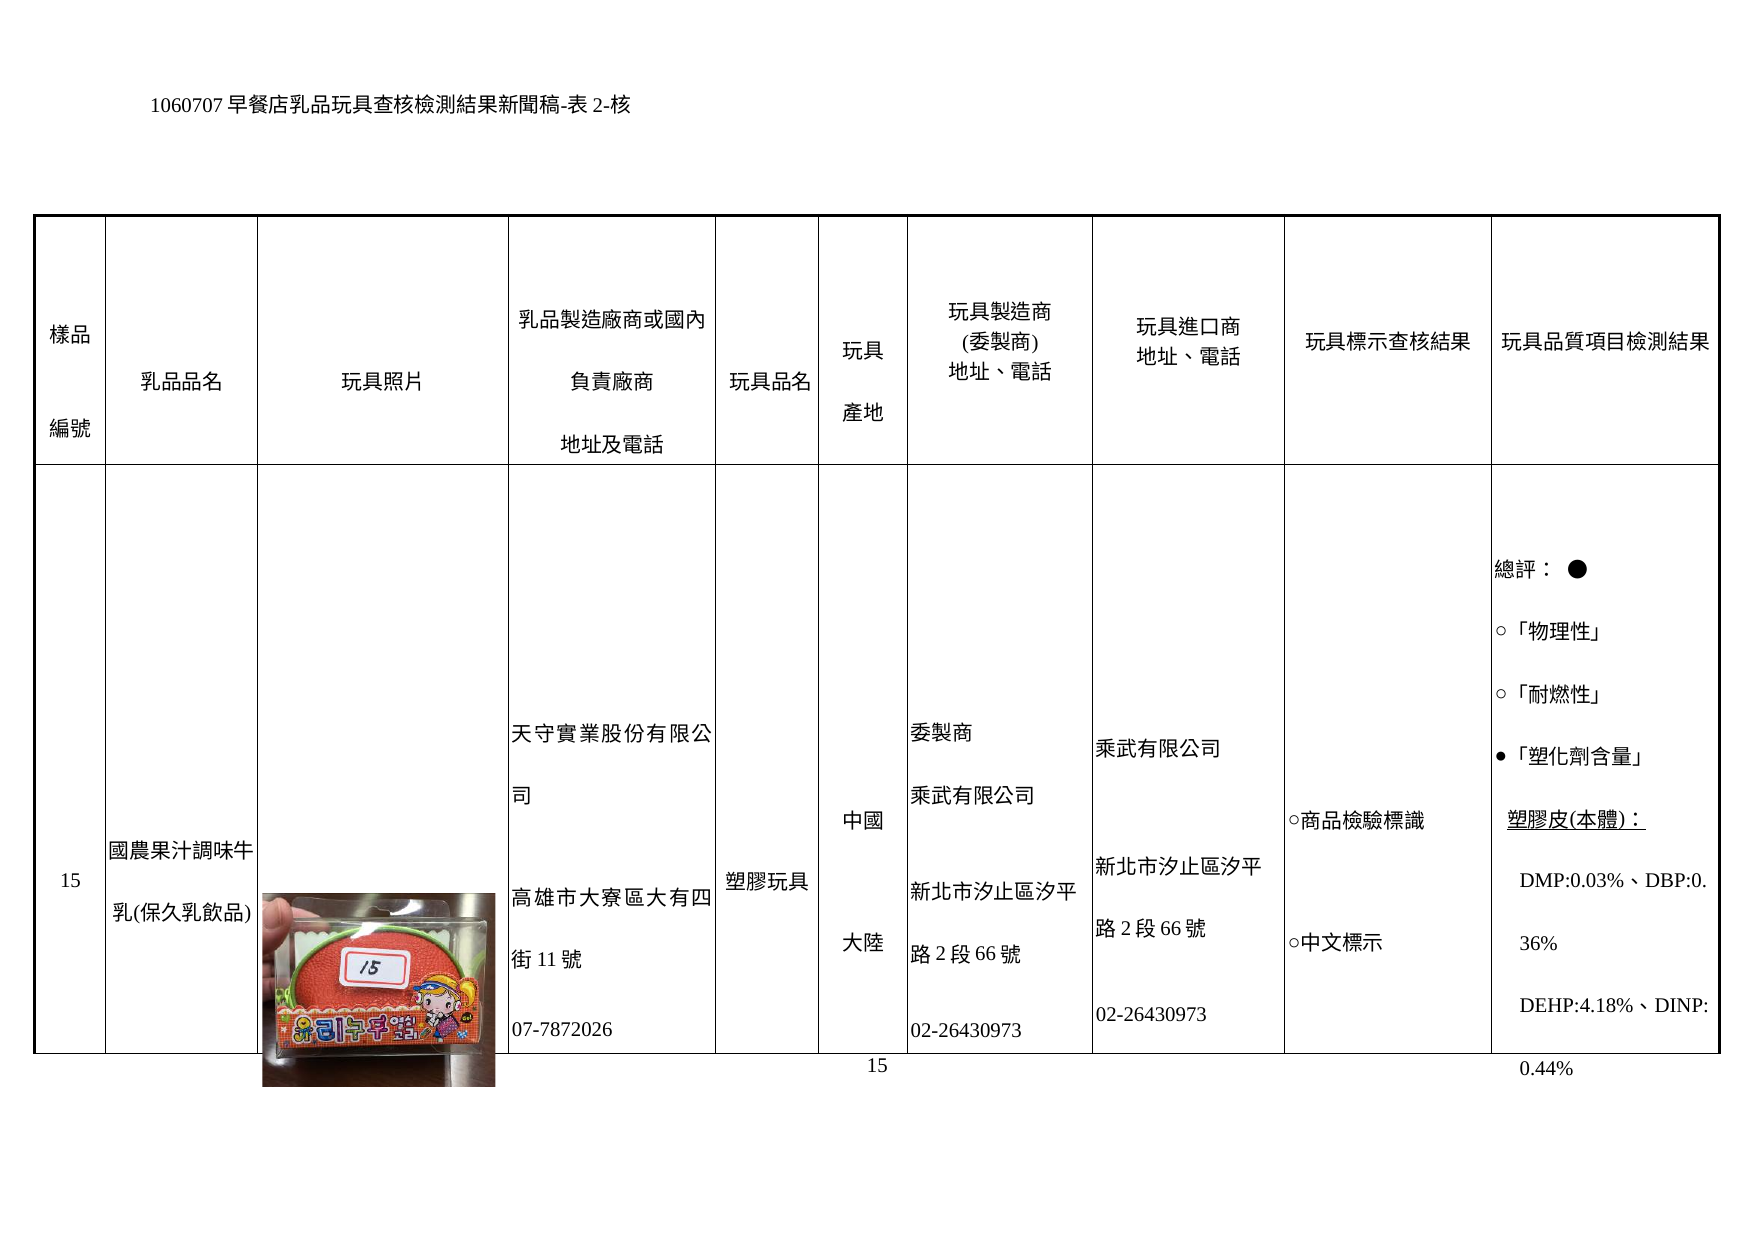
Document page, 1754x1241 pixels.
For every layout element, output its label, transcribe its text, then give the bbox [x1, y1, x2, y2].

table_cell 天守實業股份有限公司 高雄市大寮區大有四街11號 07-7872026 [509, 465, 715, 1053]
table_cell 15 [36, 465, 105, 1053]
table_cell 乘武有限公司 新北市汐止區汐平路2段66號 02-26430973 [1093, 465, 1284, 1053]
table_cell ○商品檢驗標識 ○中文標示 [1285, 465, 1491, 1053]
table_header 玩具品質項目檢測結果 [1492, 217, 1718, 464]
table_cell 總評： ● ○「物理性」 ○「耐燃性」 ●「塑化劑含量」 塑膠皮(本體)： DMP:0.03%、DBP:0.36% DEHP:4.18%、DINP:0.44% 總和:5.01%>0.1% ○「重金屬含量」 [1492, 465, 1718, 1053]
table_cell [258, 465, 508, 1053]
table_header 玩具製造商 (委製商) 地址、電話 [908, 217, 1092, 464]
table_cell 國農果汁調味牛乳(保久乳飲品) [106, 465, 257, 1053]
table_cell 中國 大陸 [819, 465, 907, 1053]
table_header 乳品製造廠商或國內負責廠商 地址及電話 [509, 217, 715, 464]
table_header 玩具 產地 [819, 217, 907, 464]
table_cell 委製商 乘武有限公司 新北市汐止區汐平路2段66號 02-26430973 [908, 465, 1092, 1053]
table_header 玩具進口商 地址、電話 [1093, 217, 1284, 464]
table_header 玩具標示查核結果 [1285, 217, 1491, 464]
table_header 乳品品名 [106, 217, 257, 464]
table_header 玩具照片 [258, 217, 508, 464]
table_cell 塑膠玩具 [716, 465, 818, 1053]
table_header 樣品 編號 [36, 217, 105, 464]
table_header 玩具品名 [716, 217, 818, 464]
